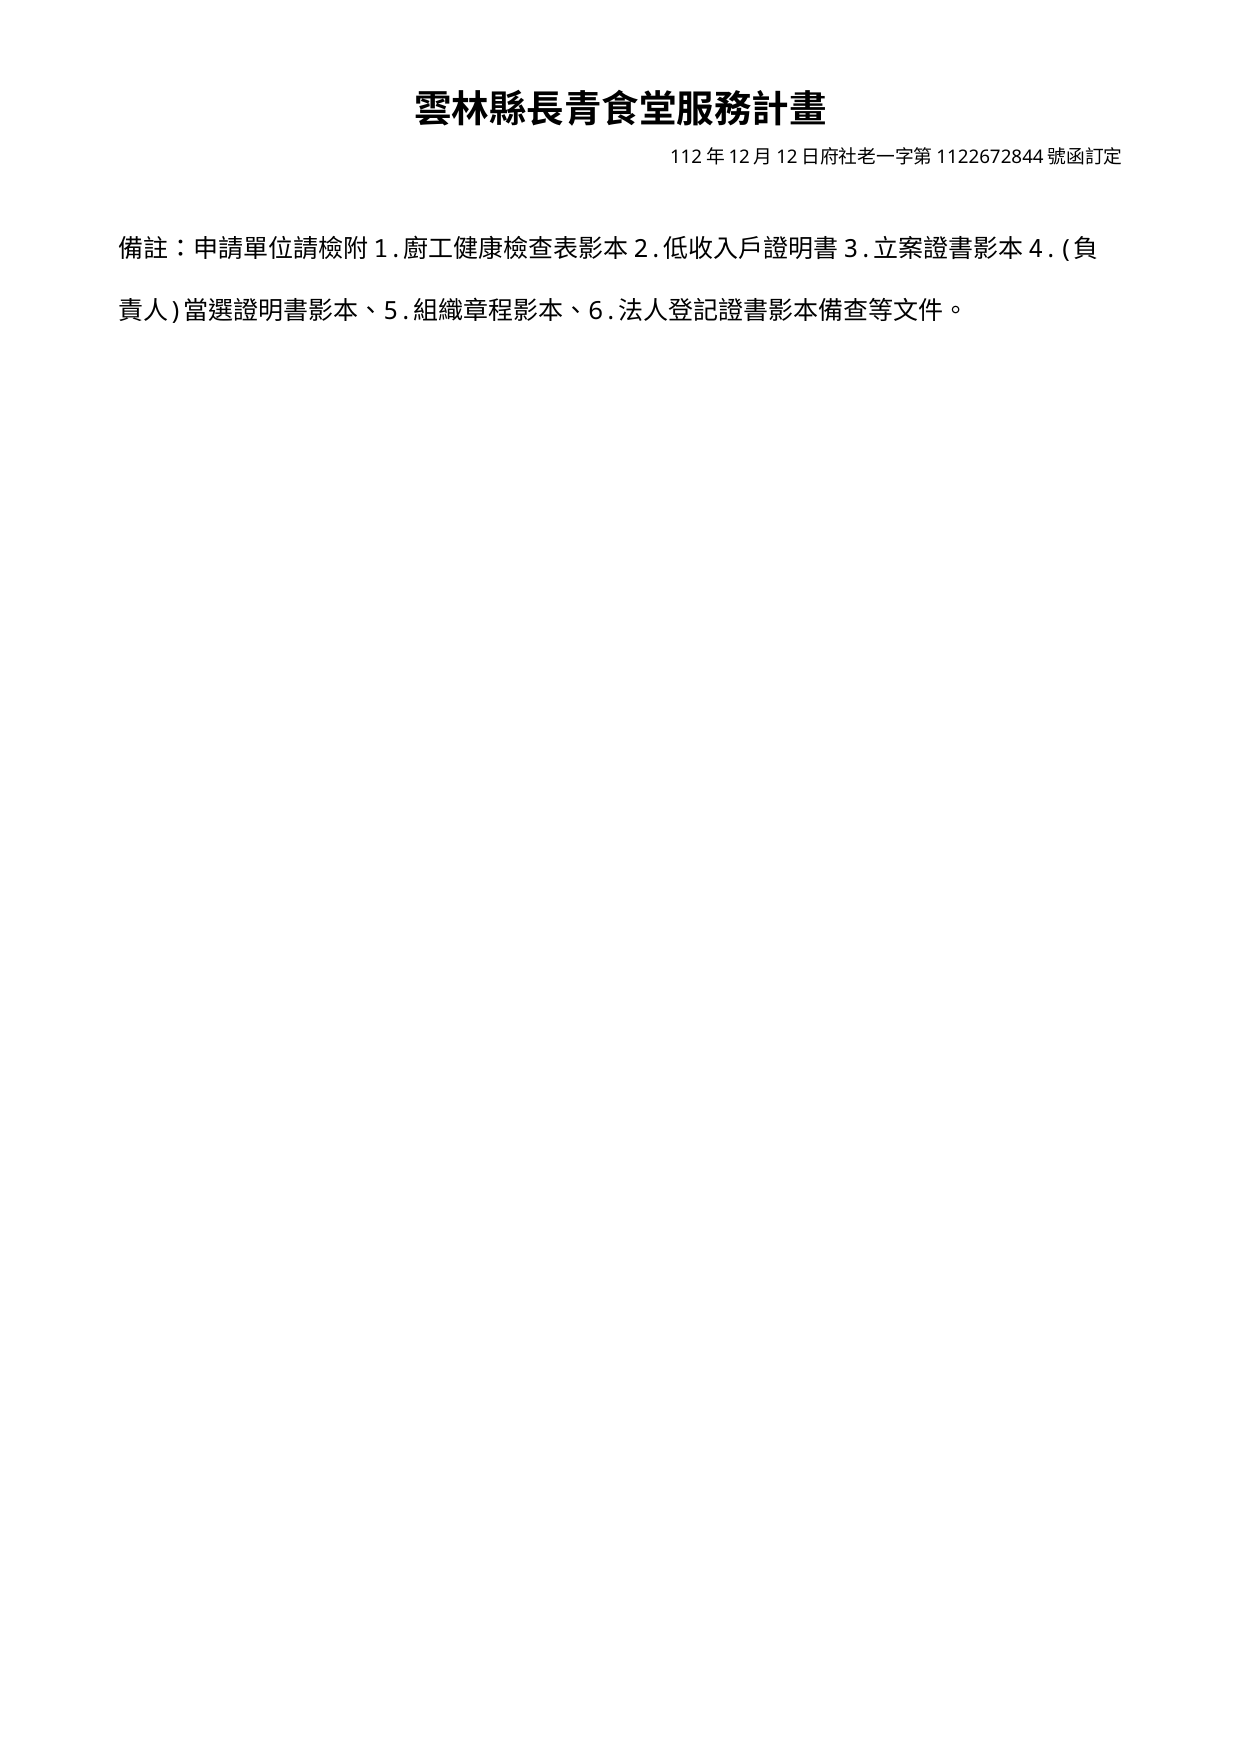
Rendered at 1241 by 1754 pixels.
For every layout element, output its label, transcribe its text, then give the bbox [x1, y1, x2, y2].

text 備註：申請單位請檢附1.廚工健康檢查表影本2.低收入戶證明書3.立案證書影本4.(負責人)當選證明書影本、5.組織章程影本、6.法人登記證書影本備查等文件。 [118, 204, 1122, 329]
